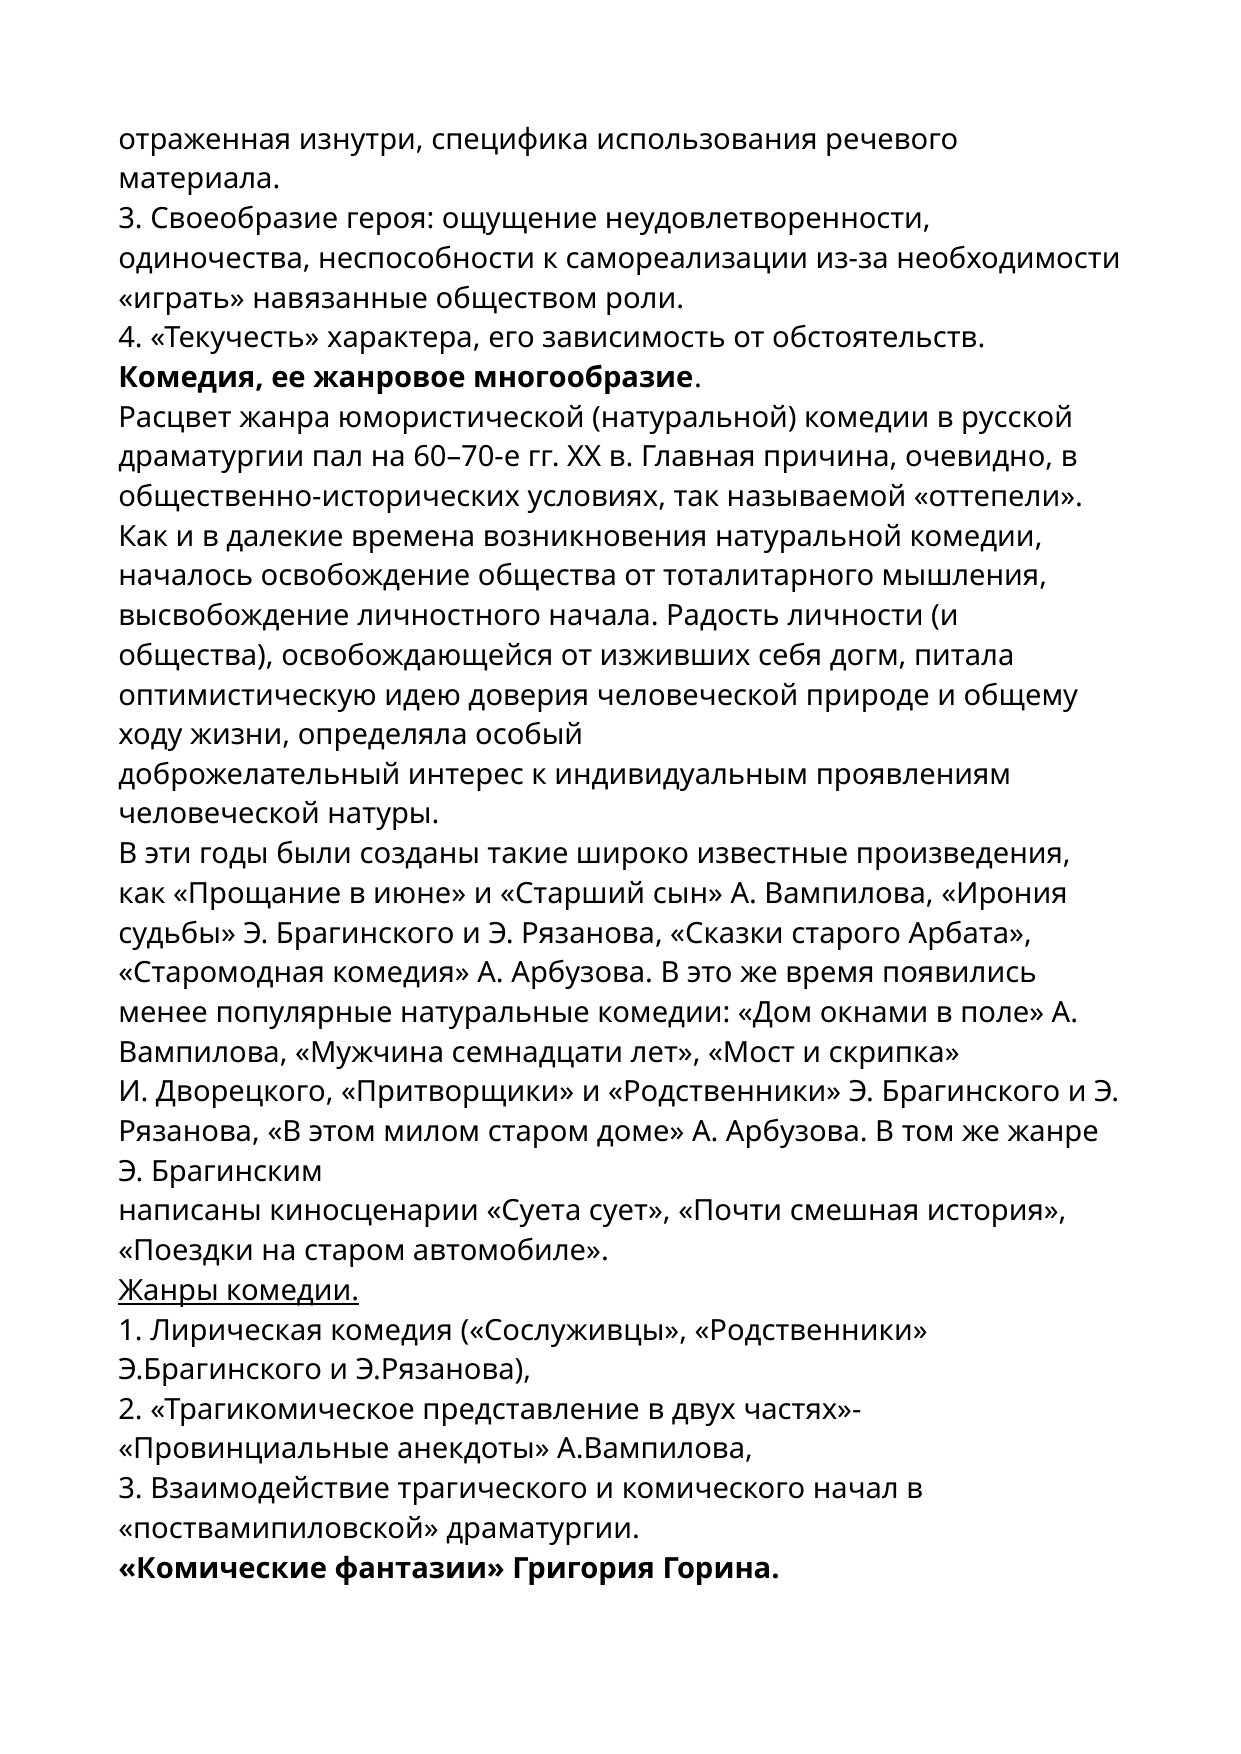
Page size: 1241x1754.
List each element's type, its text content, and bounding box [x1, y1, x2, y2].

text Комедия, ее жанровое многообразие. [118, 356, 1122, 396]
text 4. «Текучесть» характера, его зависимость от обстоятельств. [118, 317, 1122, 356]
text доброжелательный интерес к индивидуальным проявлениям человеческой натуры. [118, 753, 1122, 832]
text 3. Своеобразие героя: ощущение неудовлетворенности, одиночества, неспособности к самореализации из-за необходимости «играть» навязанные обществом роли. [118, 197, 1122, 317]
text «Комические фантазии» Григория Горина. [118, 1547, 1122, 1587]
text отраженная изнутри, специфика использования речевого материала. [118, 118, 1122, 197]
text Жанры комедии. [118, 1269, 1122, 1309]
text 3. Взаимодействие трагического и комического начал в «поствамипиловской» драматургии. [118, 1467, 1122, 1547]
text В эти годы были созданы такие широко известные произведения, как «Прощание в июне» и «Старший сын» А. Вампилова, «Ирония судьбы» Э. Брагинского и Э. Рязанова, «Сказки старого Арбата», «Старомодная комедия» А. Арбузова. В это же время появились менее популярные натуральные комедии: «Дом окнами в поле» А. Вампилова, «Мужчина семнадцати лет», «Мост и скрипка» [118, 832, 1122, 1071]
text И. Дворецкого, «Притворщики» и «Родственники» Э. Брагинского и Э. Рязанова, «В этом милом старом доме» А. Арбузова. В том же жанре Э. Брагинским [118, 1071, 1122, 1190]
text написаны киносценарии «Суета сует», «Почти смешная история», «Поездки на старом автомобиле». [118, 1190, 1122, 1269]
text Расцвет жанра юмористической (натуральной) комедии в русской драматургии пал на 60–70-е гг. XX в. Главная причина, очевидно, в общественно-исторических условиях, так называемой «оттепели». Как и в далекие времена возникновения натуральной комедии, началось освобождение общества от тоталитарного мышления, высвобождение личностного начала. Радость личности (и общества), освобождающейся от изживших себя догм, питала оптимистическую идею доверия человеческой природе и общему ходу жизни, определяла особый [118, 396, 1122, 753]
text 1. Лирическая комедия («Сослуживцы», «Родственники» Э.Брагинского и Э.Рязанова), [118, 1309, 1122, 1388]
text 2. «Трагикомическое представление в двух частях»- «Провинциальные анекдоты» А.Вампилова, [118, 1388, 1122, 1467]
